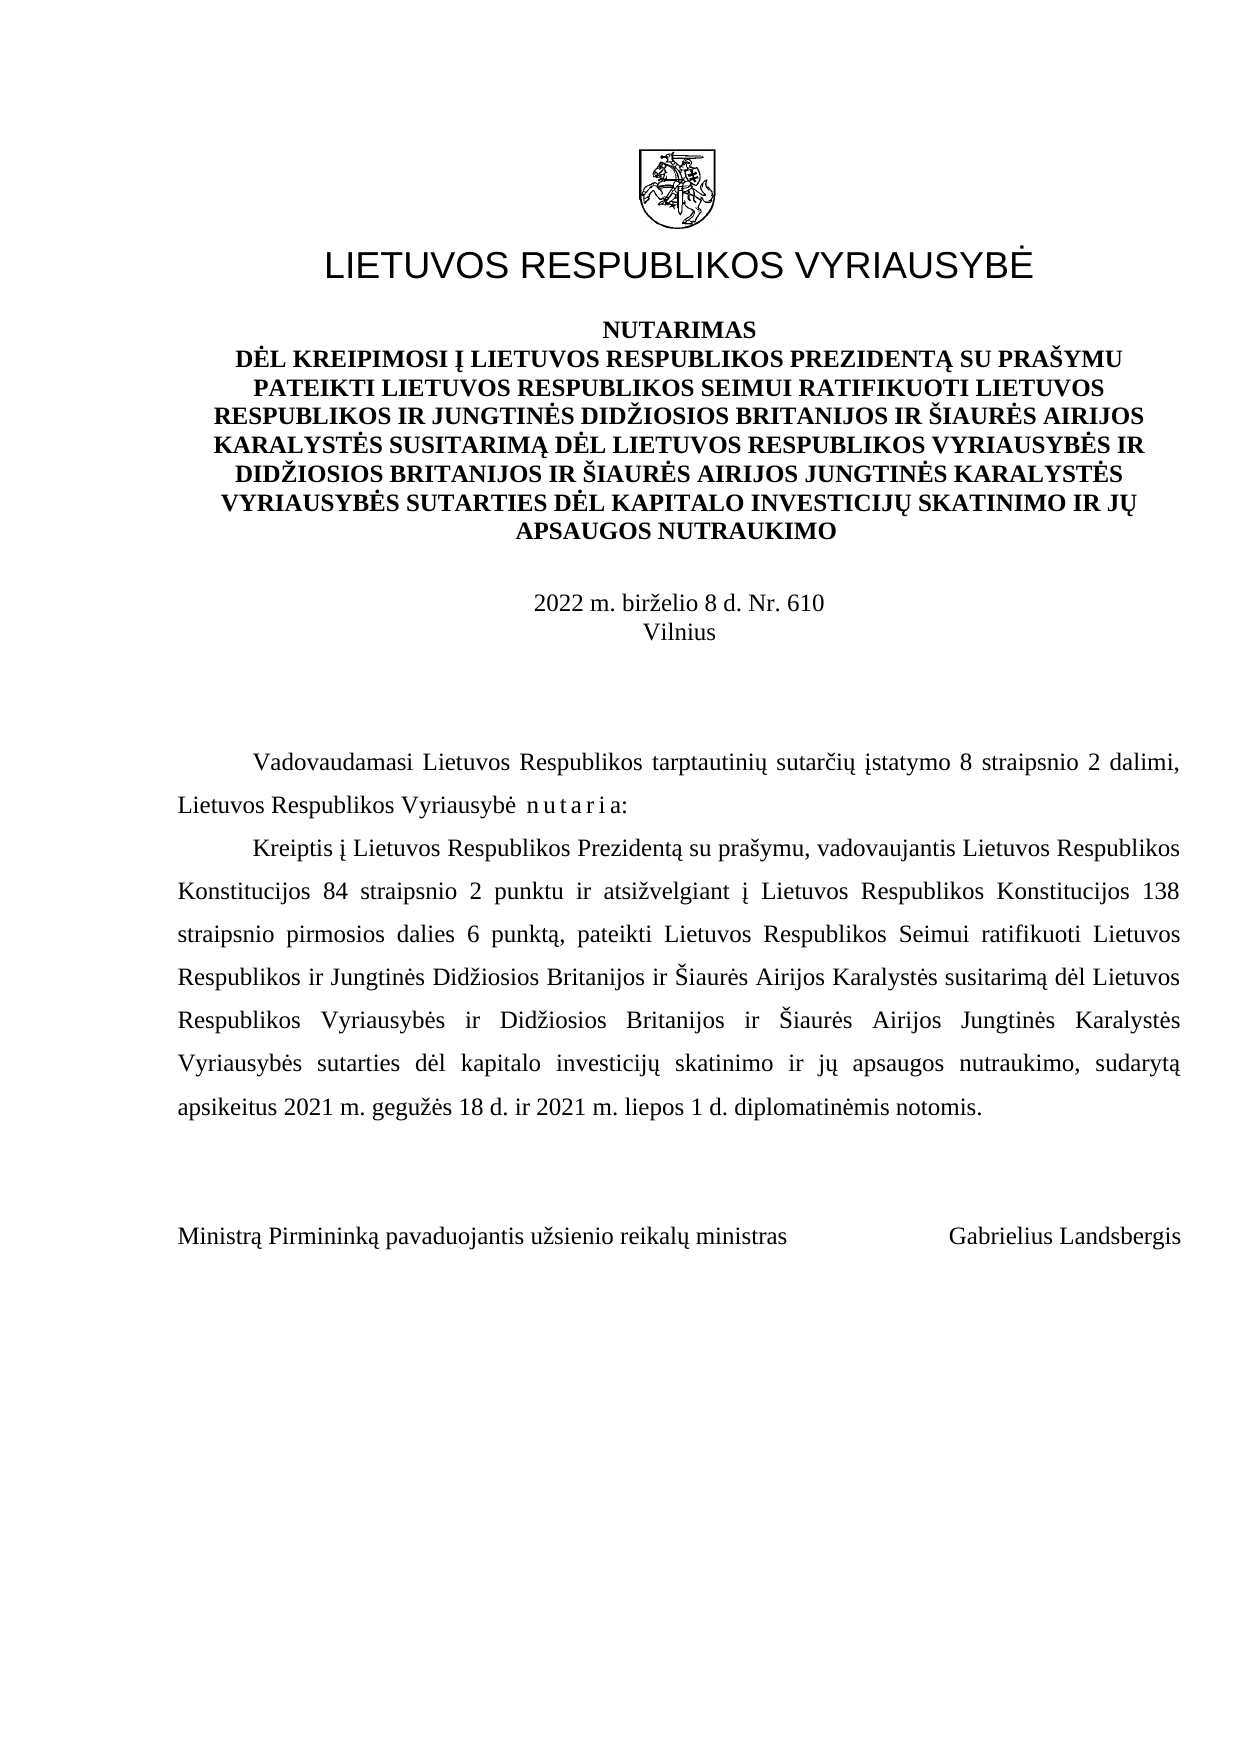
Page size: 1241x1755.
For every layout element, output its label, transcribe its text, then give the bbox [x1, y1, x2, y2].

text Vilnius [177, 617, 1181, 646]
text 2022 m. birželio 8 d. Nr. 610 [177, 588, 1181, 617]
text Ministrą Pirmininką pavaduojantis užsienio reikalų ministras Gabrielius Landsbergis [177, 1221, 1181, 1250]
text Vadovaudamasi Lietuvos Respublikos tarptautinių sutarčių įstatymo 8 straipsnio 2 dalimi, Lietuvos Respublikos Vyriausybė nutaria: [177, 747, 1181, 818]
text Kreiptis į Lietuvos Respublikos Prezidentą su prašymu, vadovaujantis Lietuvos Respublikos Konstitucijos 84 straipsnio 2 punktu ir atsižvelgiant į Lietuvos Respublikos Konstitucijos 138 straipsnio pirmosios dalies 6 punktą, pateikti Lietuvos Respublikos Seimui ratifikuoti Lietuvos Respublikos ir Jungtinės Didžiosios Britanijos ir Šiaurės Airijos Karalystės susitarimą dėl Lietuvos Respublikos Vyriausybės ir Didžiosios Britanijos ir Šiaurės Airijos Jungtinės Karalystės Vyriausybės sutarties dėl kapitalo investicijų skatinimo ir jų apsaugos nutraukimo, sudarytą apsikeitus 2021 m. gegužės 18 d. ir 2021 m. liepos 1 d. diplomatinėmis notomis. [177, 833, 1181, 1120]
text Lietuvos Respublikos Vyriausybė [177, 243, 1181, 286]
text DĖL KREIPIMOSI Į LIETUVOS RESPUBLIKOS PREZIDENTĄ SU PRAŠYMU PATEIKTI LIETUVOS RESPUBLIKOS SEIMUI RATIFIKUOTI Lietuvos Respublikos ir JUNGTINĖS DIDŽIOSIOS BRITANIJOS IR ŠIAURĖS AIRIJOS KARALYSTĖS susitarimą dėl Lietuvos Respublikos VYRIAUSYBĖS ir DIDŽIOSIOS BRITANIJOS IR ŠIAURĖS AIRIJOS JUNGTINĖS KARALYSTĖS VYRIAUSYBĖS sutarties dėl KAPITALO investicijų skatinimo ir JŲ apsaugos nutraukimo [177, 344, 1181, 545]
text NUTARIMAS [177, 315, 1181, 344]
